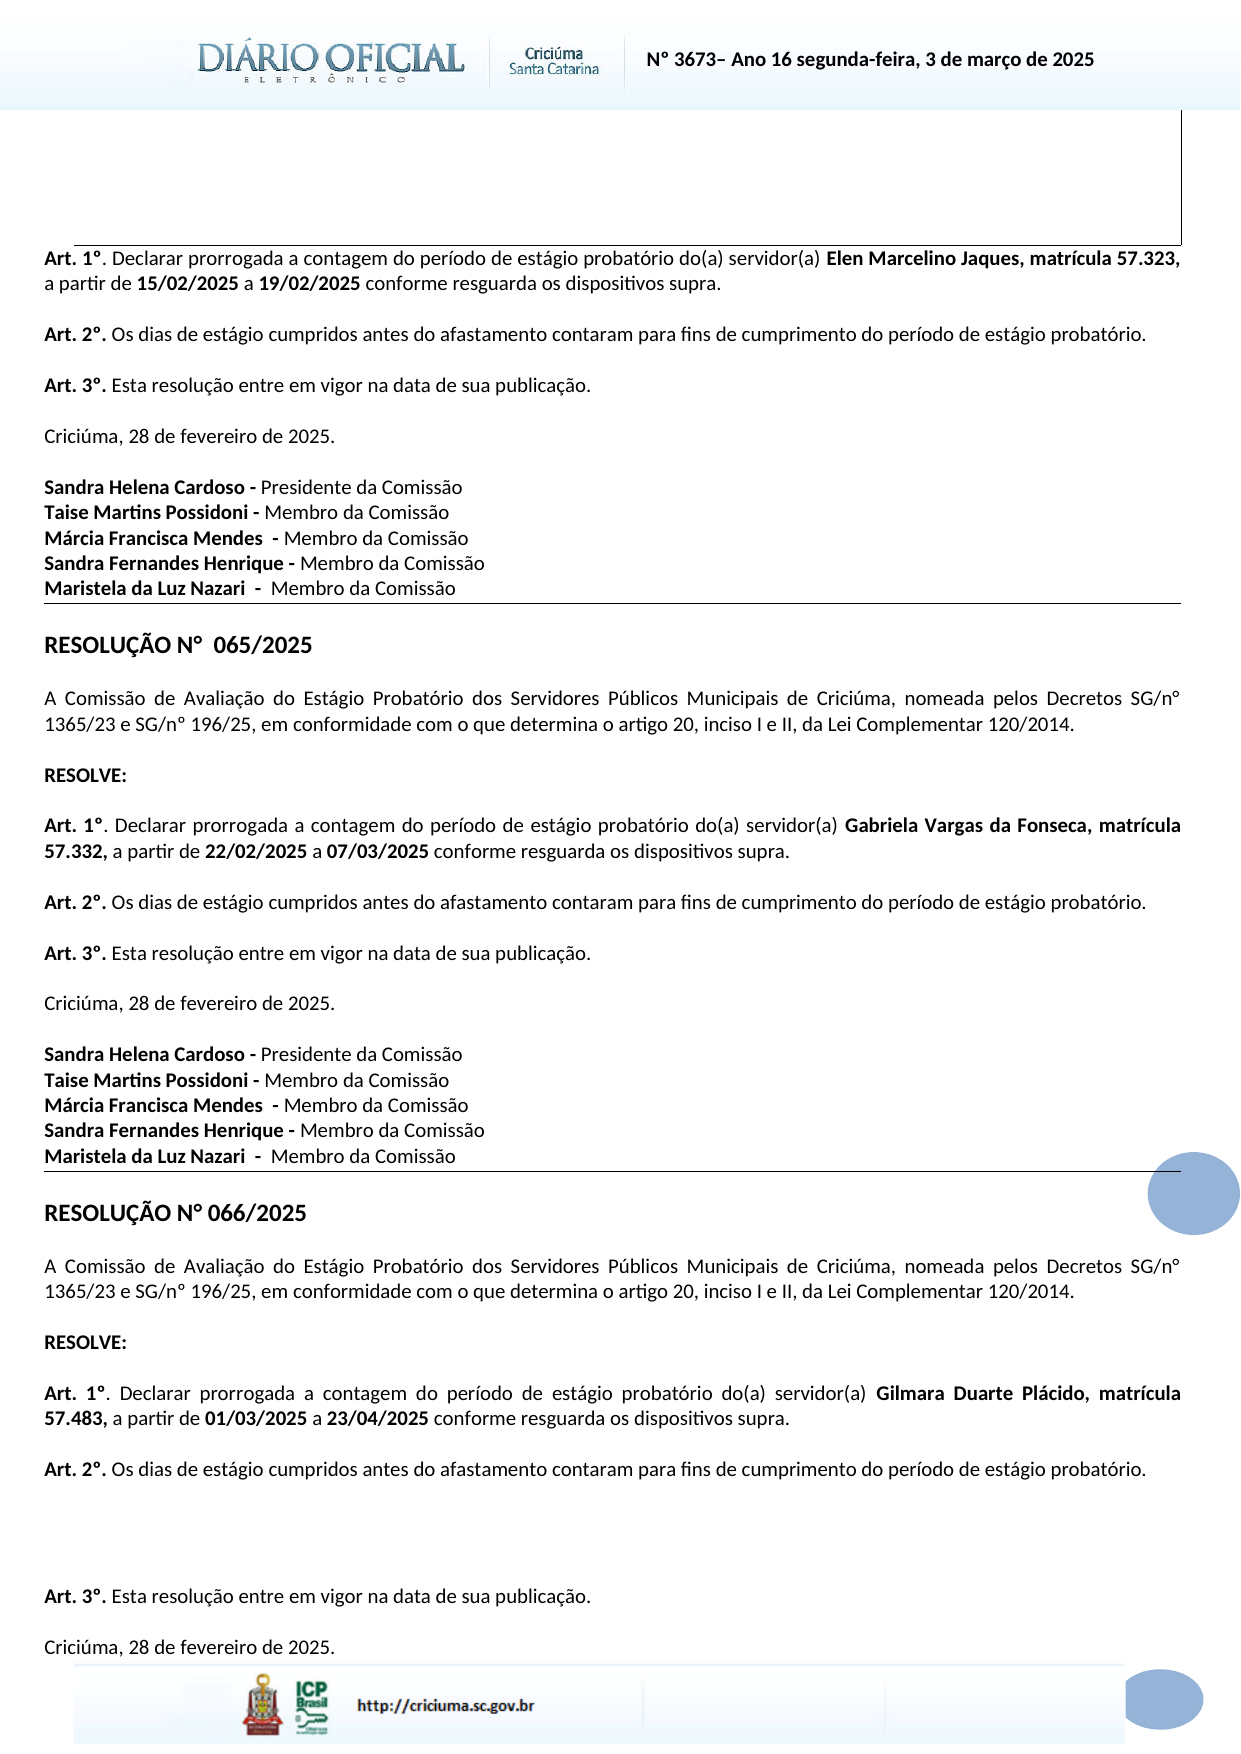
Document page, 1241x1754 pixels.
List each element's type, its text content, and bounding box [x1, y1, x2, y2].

text Art. 1º. Declarar prorrogada a contagem do período de estágio probatório do(a) servidor(a) Gabriela Vargas da Fonseca, matrícula 57.332, a partir de 22/02/2025 a 07/03/2025 conforme resguarda os dispositivos supra. [44, 813, 1181, 863]
text Márcia Francisca Mendes - Membro da Comissão [44, 525, 1181, 550]
text Art. 2º. Os dias de estágio cumpridos antes do afastamento contaram para fins de cumprimento do período de estágio probatório. [44, 889, 1181, 914]
text Márcia Francisca Mendes - Membro da Comissão [44, 1092, 1181, 1118]
text Art. 1º. Declarar prorrogada a contagem do período de estágio probatório do(a) servidor(a) Gilmara Duarte Plácido, matrícula 57.483, a partir de 01/03/2025 a 23/04/2025 conforme resguarda os dispositivos supra. [44, 1380, 1181, 1431]
text Sandra Fernandes Henrique - Membro da Comissão [44, 1118, 1181, 1143]
text Taise Martins Possidoni - Membro da Comissão [44, 499, 1181, 525]
text Sandra Fernandes Henrique - Membro da Comissão [44, 550, 1181, 576]
text Art. 2º. Os dias de estágio cumpridos antes do afastamento contaram para fins de cumprimento do período de estágio probatório. [44, 1456, 1181, 1482]
text Art. 3º. Esta resolução entre em vigor na data de sua publicação. [44, 940, 1181, 965]
text A Comissão de Avaliação do Estágio Probatório dos Servidores Públicos Municipais de Criciúma, nomeada pelos Decretos SG/n° 1365/23 e SG/nº 196/25, em conformidade com o que determina o artigo 20, inciso I e II, da Lei Complementar 120/2014. [44, 1253, 1181, 1304]
text Maristela da Luz Nazari - Membro da Comissão [44, 1143, 1181, 1171]
text Art. 3º. Esta resolução entre em vigor na data de sua publicação. [44, 372, 1181, 398]
text Art. 3º. Esta resolução entre em vigor na data de sua publicação. [44, 1583, 1181, 1609]
text Criciúma, 28 de fevereiro de 2025. [44, 1634, 1181, 1659]
text RESOLUÇÃO N° 066/2025 [44, 1197, 1165, 1227]
text A Comissão de Avaliação do Estágio Probatório dos Servidores Públicos Municipais de Criciúma, nomeada pelos Decretos SG/n° 1365/23 e SG/nº 196/25, em conformidade com o que determina o artigo 20, inciso I e II, da Lei Complementar 120/2014. [44, 686, 1181, 736]
text Art. 1º. Declarar prorrogada a contagem do período de estágio probatório do(a) servidor(a) Elen Marcelino Jaques, matrícula 57.323, a partir de 15/02/2025 a 19/02/2025 conforme resguarda os dispositivos supra. [44, 245, 1181, 296]
text Criciúma, 28 de fevereiro de 2025. [44, 423, 1181, 448]
text Criciúma, 28 de fevereiro de 2025. [44, 991, 1181, 1016]
text Art. 2º. Os dias de estágio cumpridos antes do afastamento contaram para fins de cumprimento do período de estágio probatório. [44, 321, 1181, 347]
text Sandra Helena Cardoso - Presidente da Comissão [44, 474, 1181, 499]
text RESOLVE: [44, 762, 1181, 787]
text RESOLVE: [44, 1329, 1181, 1354]
text RESOLUÇÃO N° 065/2025 [44, 629, 1181, 660]
text Maristela da Luz Nazari - Membro da Comissão [44, 576, 1181, 603]
text Taise Martins Possidoni - Membro da Comissão [44, 1067, 1181, 1092]
text Sandra Helena Cardoso - Presidente da Comissão [44, 1041, 1181, 1067]
